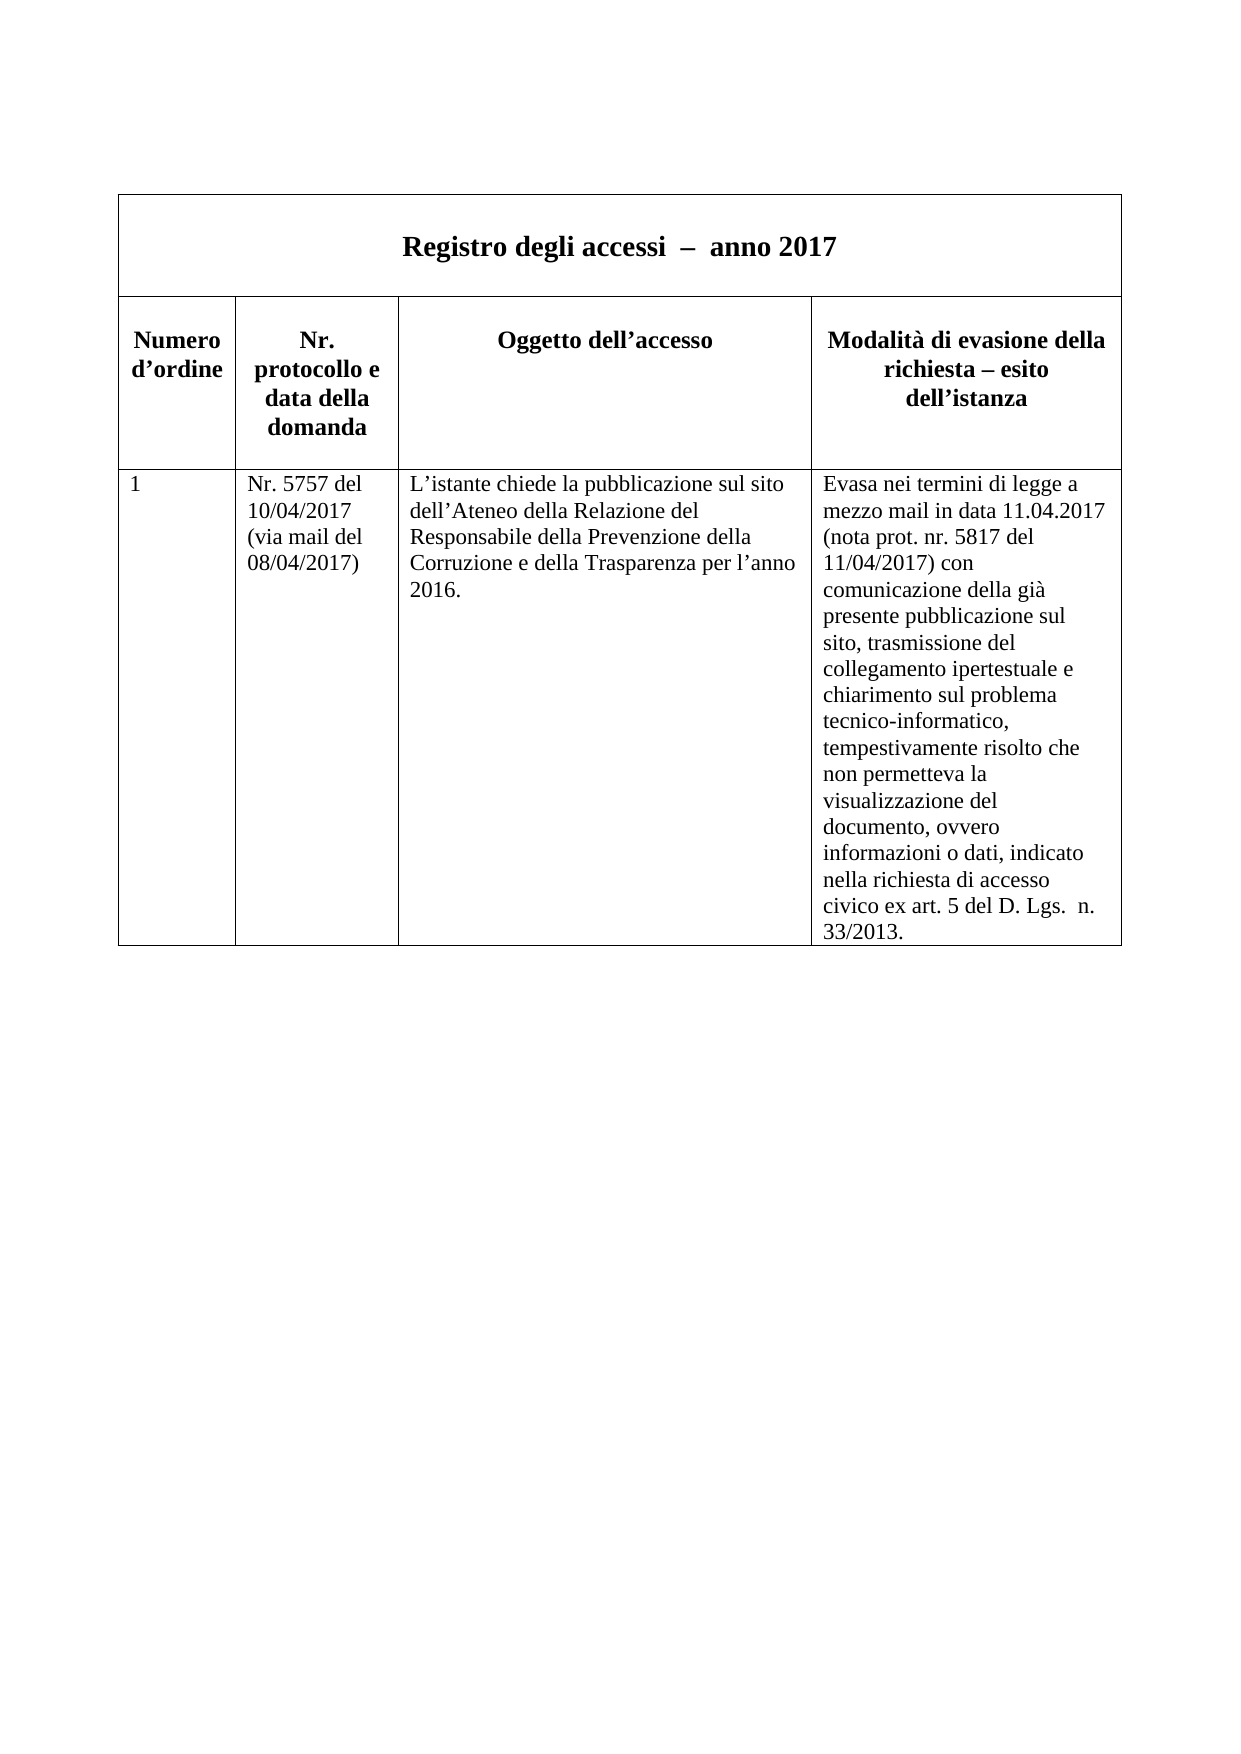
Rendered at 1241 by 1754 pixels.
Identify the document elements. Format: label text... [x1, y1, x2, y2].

table_cell Evasa nei termini di legge a mezzo mail in data 11.04.2017 (nota prot. nr. 5817 del 11/04/2017) con comunicazione della già presente pubblicazione sul sito, trasmissione del collegamento ipertestuale e chiarimento sul problema tecnico-informatico, tempestivamente risolto che non permetteva la visualizzazione del documento, ovvero informazioni o dati, indicato nella richiesta di accesso civico ex art. 5 del D. Lgs. n. 33/2013. [812, 470, 1121, 945]
table_cell Numero d’ordine [119, 297, 235, 469]
table_header Registro degli accessi – anno 2017 [119, 195, 1121, 296]
table_cell 1 [119, 470, 235, 945]
table_cell Nr. protocollo e data della domanda [236, 297, 398, 469]
table_cell L’istante chiede la pubblicazione sul sito dell’Ateneo della Relazione del Responsabile della Prevenzione della Corruzione e della Trasparenza per l’anno 2016. [399, 470, 811, 945]
table_cell Oggetto dell’accesso [399, 297, 811, 469]
table_cell Modalità di evasione della richiesta – esito dell’istanza [812, 297, 1121, 469]
table_cell Nr. 5757 del 10/04/2017 (via mail del 08/04/2017) [236, 470, 398, 945]
